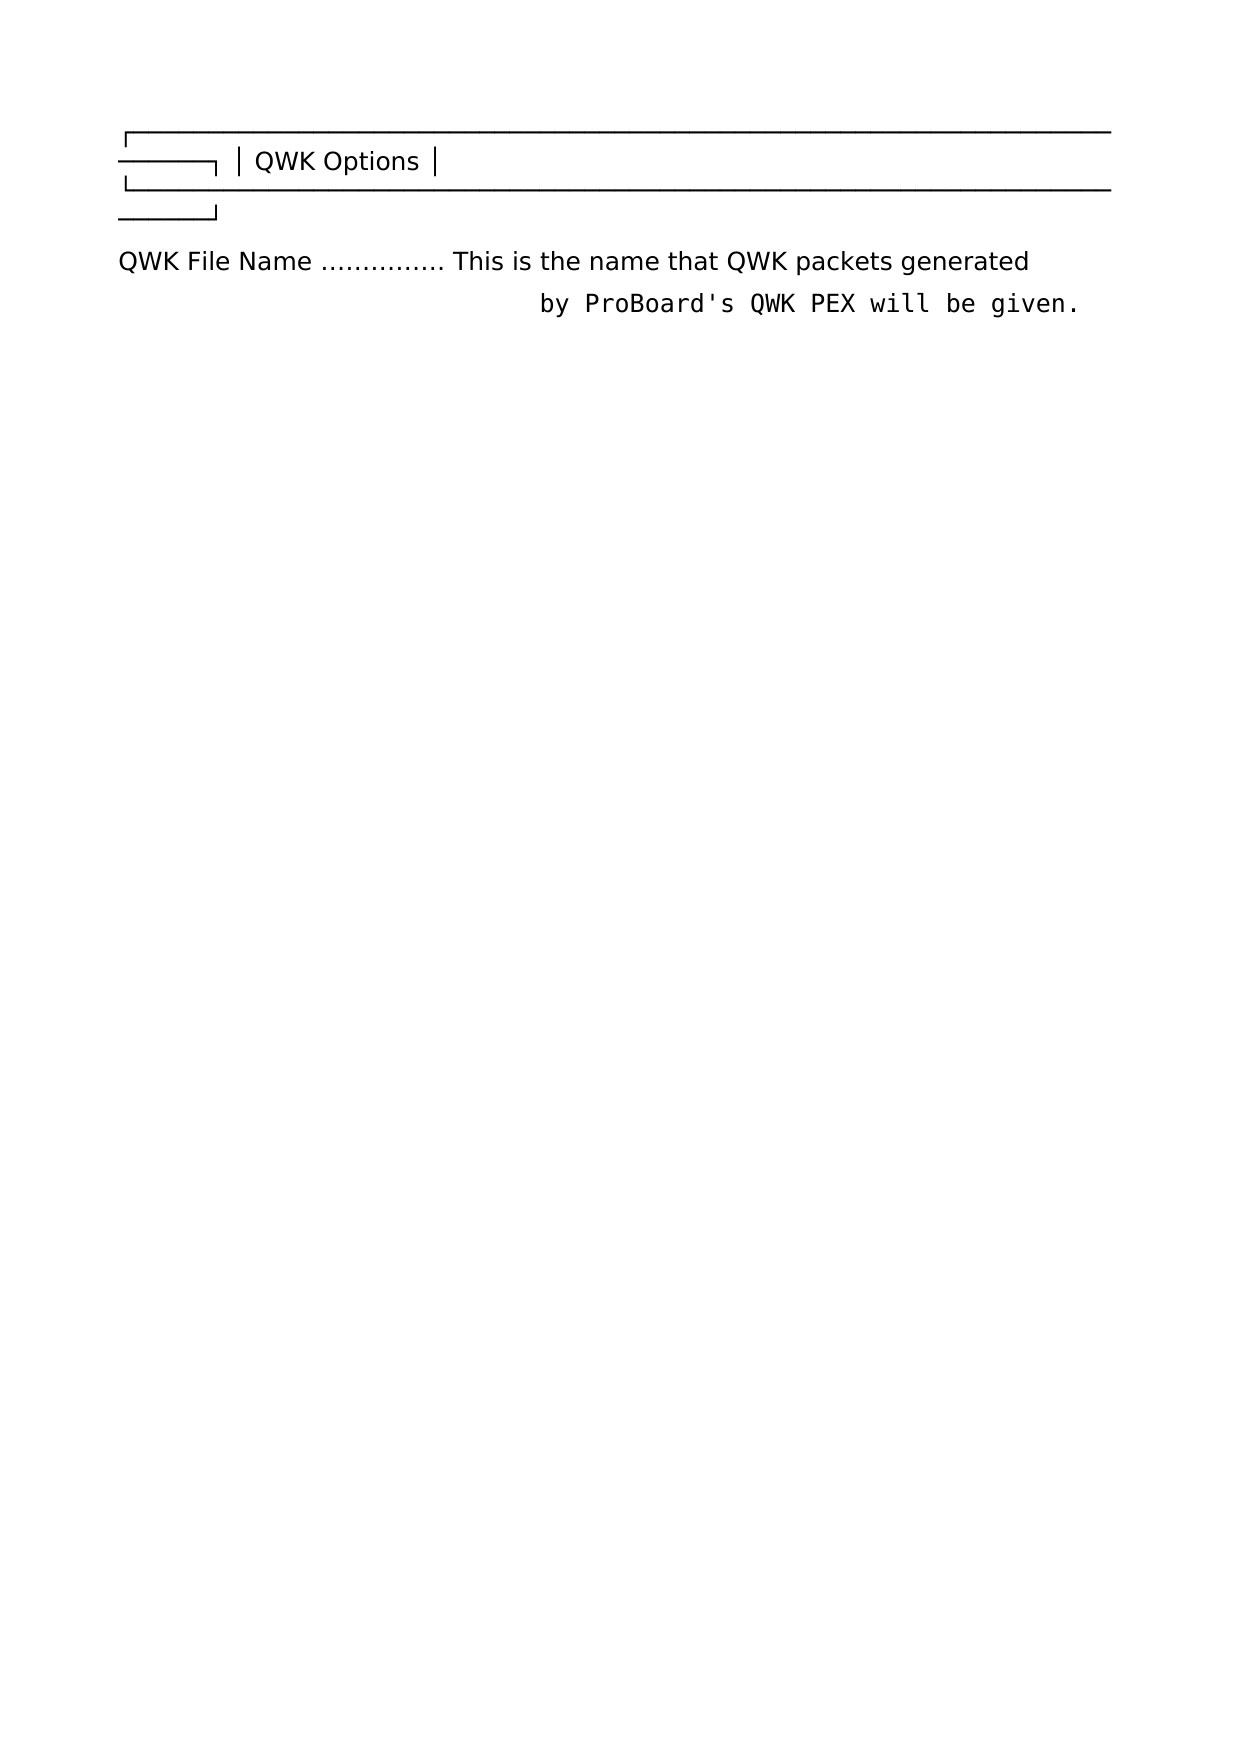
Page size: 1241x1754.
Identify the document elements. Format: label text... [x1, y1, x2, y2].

text ┌───────────────────────────────────────────────────────────────────────┐ │ QWK Options │ └───────────────────────────────────────────────────────────────────────┘ [118, 118, 1122, 235]
text QWK File Name …………… This is the name that QWK packets generated [118, 247, 1122, 276]
text by ProBoard's QWK PEX will be given. [118, 289, 1122, 318]
